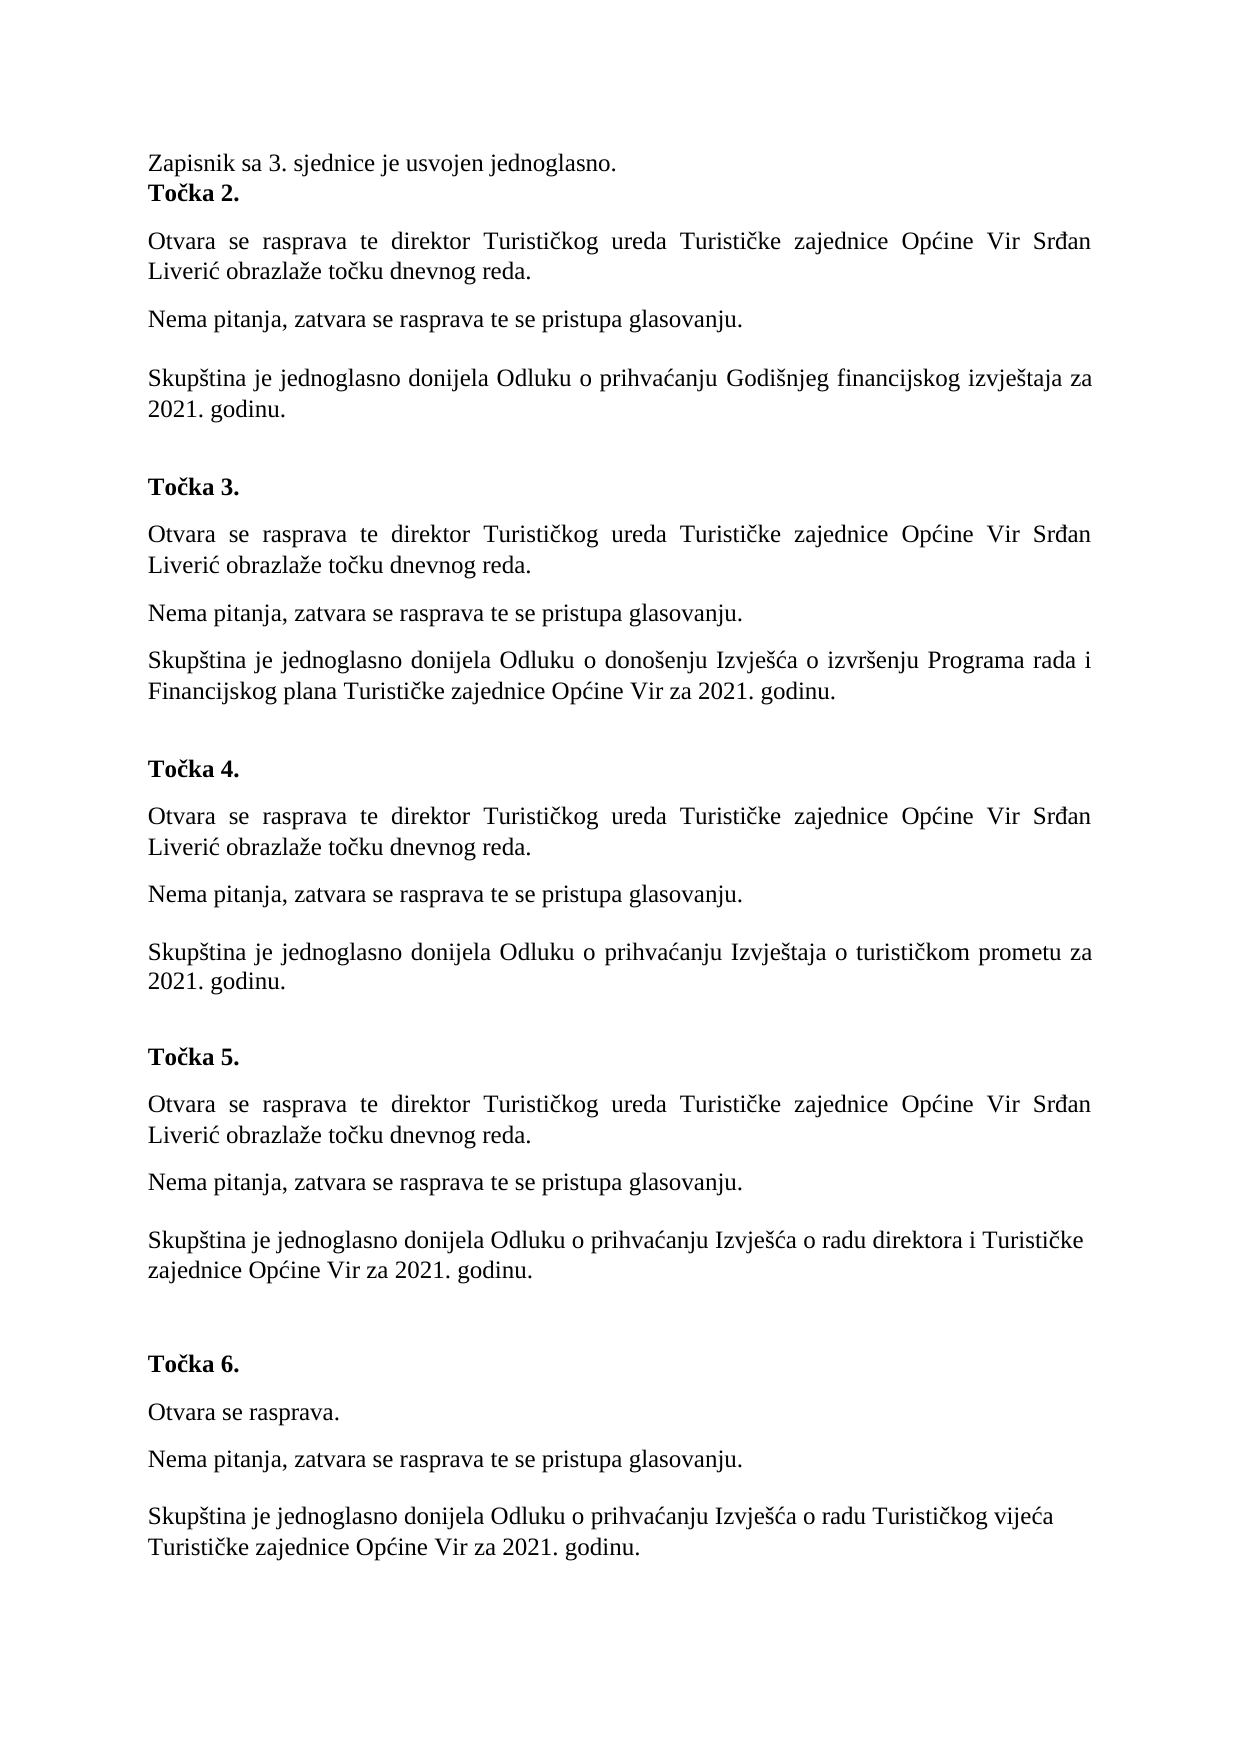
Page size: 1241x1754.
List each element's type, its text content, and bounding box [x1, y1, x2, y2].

text Otvara se rasprava te direktor Turističkog ureda Turističke zajednice Općine Vir Srđan Liverić obrazlaže točku dnevnog reda. [148, 1089, 1093, 1149]
text Točka 6. [148, 1349, 1093, 1378]
text Skupština je jednoglasno donijela Odluku o prihvaćanju Izvješća o radu Turističkog vijeća Turističke zajednice Općine Vir za 2021. godinu. [148, 1501, 1093, 1560]
text Otvara se rasprava. [148, 1397, 1093, 1425]
text Nema pitanja, zatvara se rasprava te se pristupa glasovanju. [148, 1167, 1093, 1196]
text Otvara se rasprava te direktor Turističkog ureda Turističke zajednice Općine Vir Srđan Liverić obrazlaže točku dnevnog reda. [148, 226, 1093, 285]
text Točka 3. [148, 441, 1093, 501]
text Nema pitanja, zatvara se rasprava te se pristupa glasovanju. [148, 1444, 1093, 1473]
text Točka 2. [148, 178, 1093, 207]
text Skupština je jednoglasno donijela Odluku o prihvaćanju Izvješća o radu direktora i Turističke zajednice Općine Vir za 2021. godinu. [148, 1225, 1093, 1284]
text Nema pitanja, zatvara se rasprava te se pristupa glasovanju. [148, 598, 1093, 626]
text Zapisnik sa 3. sjednice je usvojen jednoglasno. [148, 148, 1093, 176]
text Otvara se rasprava te direktor Turističkog ureda Turističke zajednice Općine Vir Srđan Liverić obrazlaže točku dnevnog reda. [148, 519, 1093, 579]
text Nema pitanja, zatvara se rasprava te se pristupa glasovanju. [148, 304, 1093, 333]
text Točka 5. [148, 1042, 1093, 1071]
text Skupština je jednoglasno donijela Odluku o prihvaćanju Godišnjeg financijskog izvještaja za 2021. godinu. [148, 333, 1093, 423]
text Skupština je jednoglasno donijela Odluku o donošenju Izvješća o izvršenju Programa rada i Financijskog plana Turističke zajednice Općine Vir za 2021. godinu. [148, 645, 1093, 704]
text Skupština je jednoglasno donijela Odluku o prihvaćanju Izvještaja o turističkom prometu za 2021. godinu. [148, 937, 1093, 994]
text Otvara se rasprava te direktor Turističkog ureda Turističke zajednice Općine Vir Srđan Liverić obrazlaže točku dnevnog reda. [148, 801, 1093, 861]
text Točka 4. [148, 723, 1093, 783]
text Nema pitanja, zatvara se rasprava te se pristupa glasovanju. [148, 879, 1093, 908]
